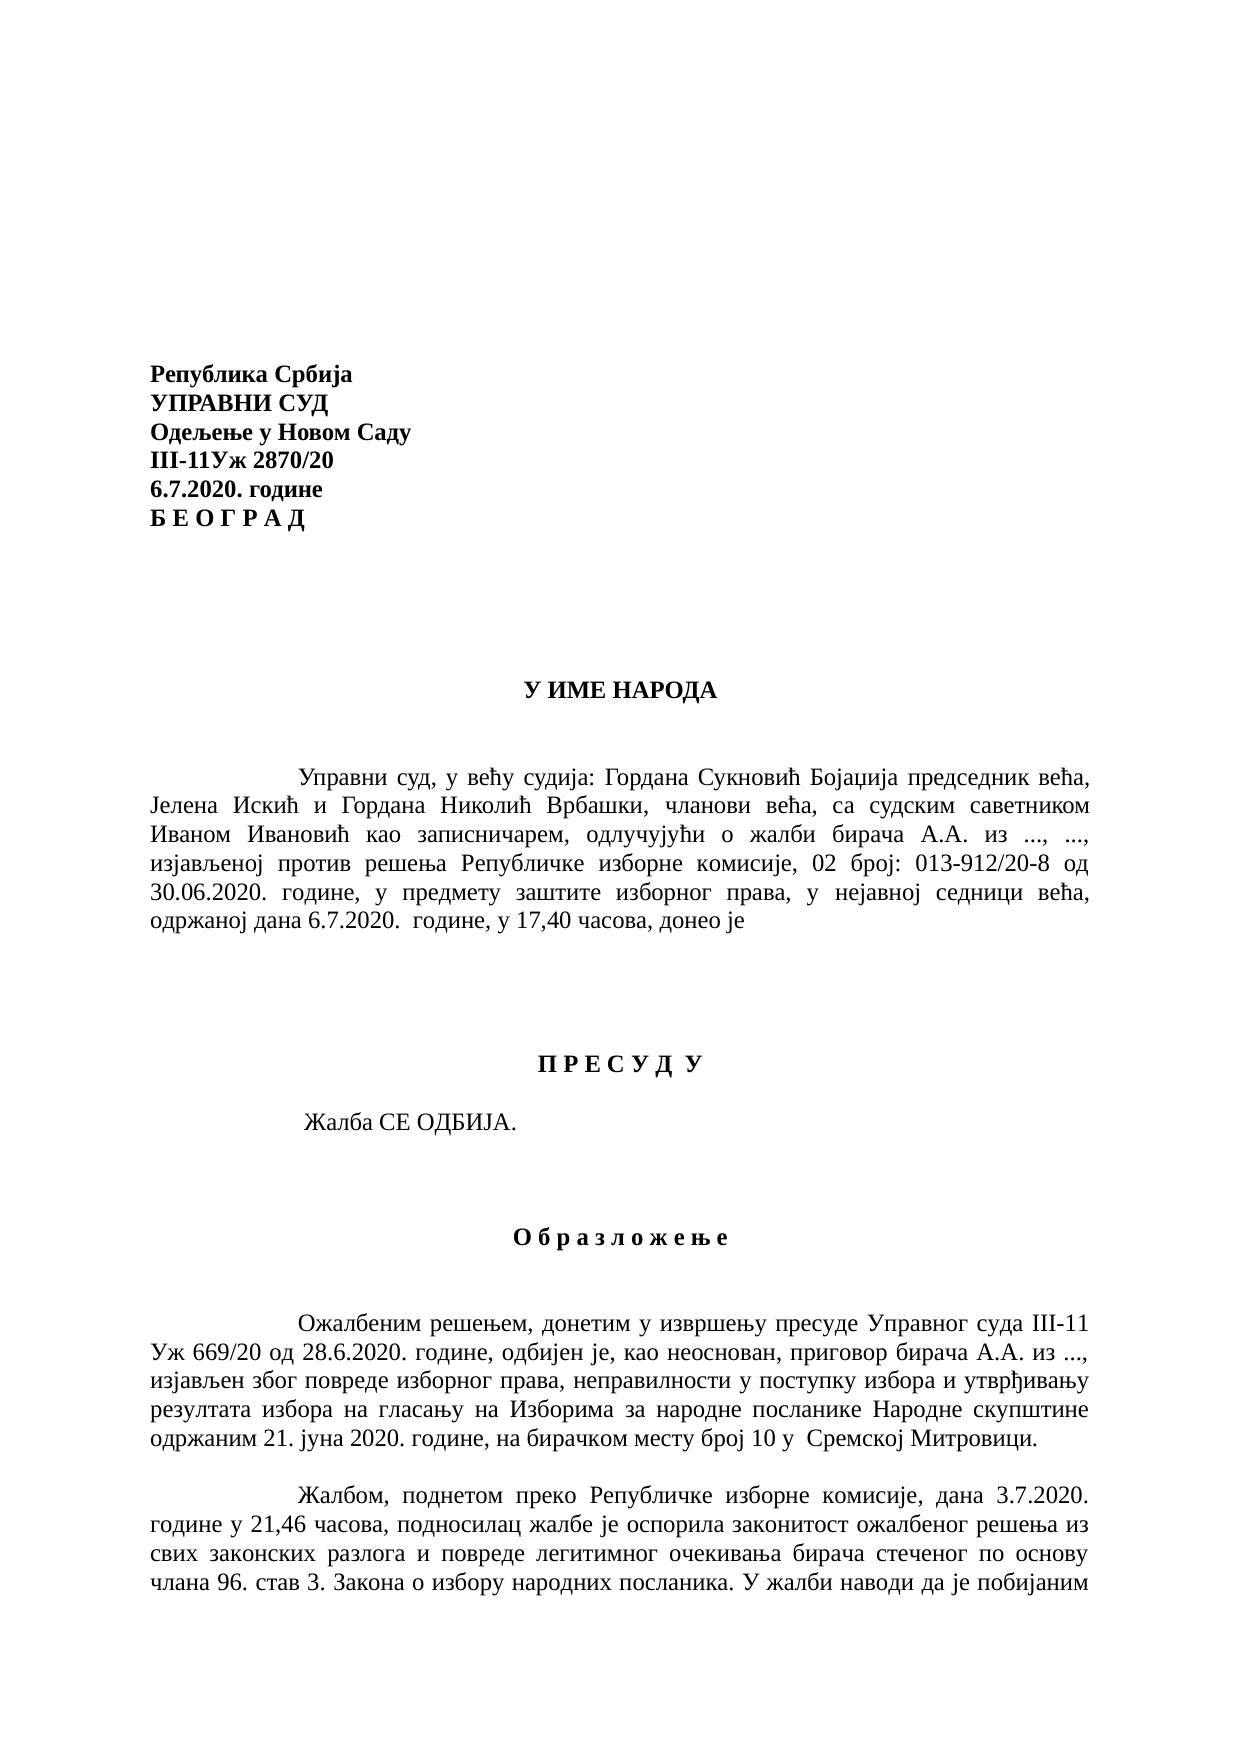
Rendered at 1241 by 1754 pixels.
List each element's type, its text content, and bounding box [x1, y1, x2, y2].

text 6.7.2020. године [150, 474, 1090, 503]
text Жалба СЕ ОДБИЈА. [150, 1107, 1090, 1135]
text У ИМЕ НАРОДА [150, 675, 1090, 704]
text III-11Уж 2870/20 [150, 445, 1090, 474]
text Управни суд, у већу судија: Гордана Сукновић Бојаџија председник већа, Јелена Искић и Гордана Николић Врбашки, чланови већа, са судским саветником Иваном Ивановић као записничарем, одлучујући о жалби бирача A.A. из ..., ..., изјављеној против решења Републичке изборне комисије, 02 број: 013-912/20-8 од 30.06.2020. године, у предмету заштите изборног права, у нејавној седници већа, одржаној дана 6.7.2020. године, у 17,40 часова, донео је [150, 762, 1090, 934]
text Жалбом, поднетом преко Републичке изборне комисије, дана 3.7.2020. године у 21,46 часова, подносилац жалбе је оспорила законитост ожалбеног решења из свих законских разлога и повреде легитимног очекивања бирача стеченог по основу члана 96. став 3. Закона о избору народних посланика. У жалби наводи да је побијаним [150, 1480, 1090, 1595]
text Република Србија [150, 148, 1090, 388]
text УПРАВНИ СУД [150, 388, 1090, 417]
text П Р Е С У Д У [150, 1049, 1090, 1078]
text Б Е О Г Р А Д [150, 503, 1090, 532]
text Одељење у Новом Саду [150, 417, 1090, 445]
text О б р а з л о ж е њ е [150, 1222, 1090, 1250]
text Ожалбеним решењем, донетим у извршењу пресуде Управног суда III-11 Уж 669/20 од 28.6.2020. године, одбијен је, као неоснован, приговор бирача A.A. из ..., изјављен због повреде изборног права, неправилности у поступку избора и утврђивању резултата избора на гласању на Изборима за народне посланике Народне скупштине одржаним 21. јуна 2020. године, на бирачком месту број 10 у Сремској Митровици. [150, 1308, 1090, 1452]
